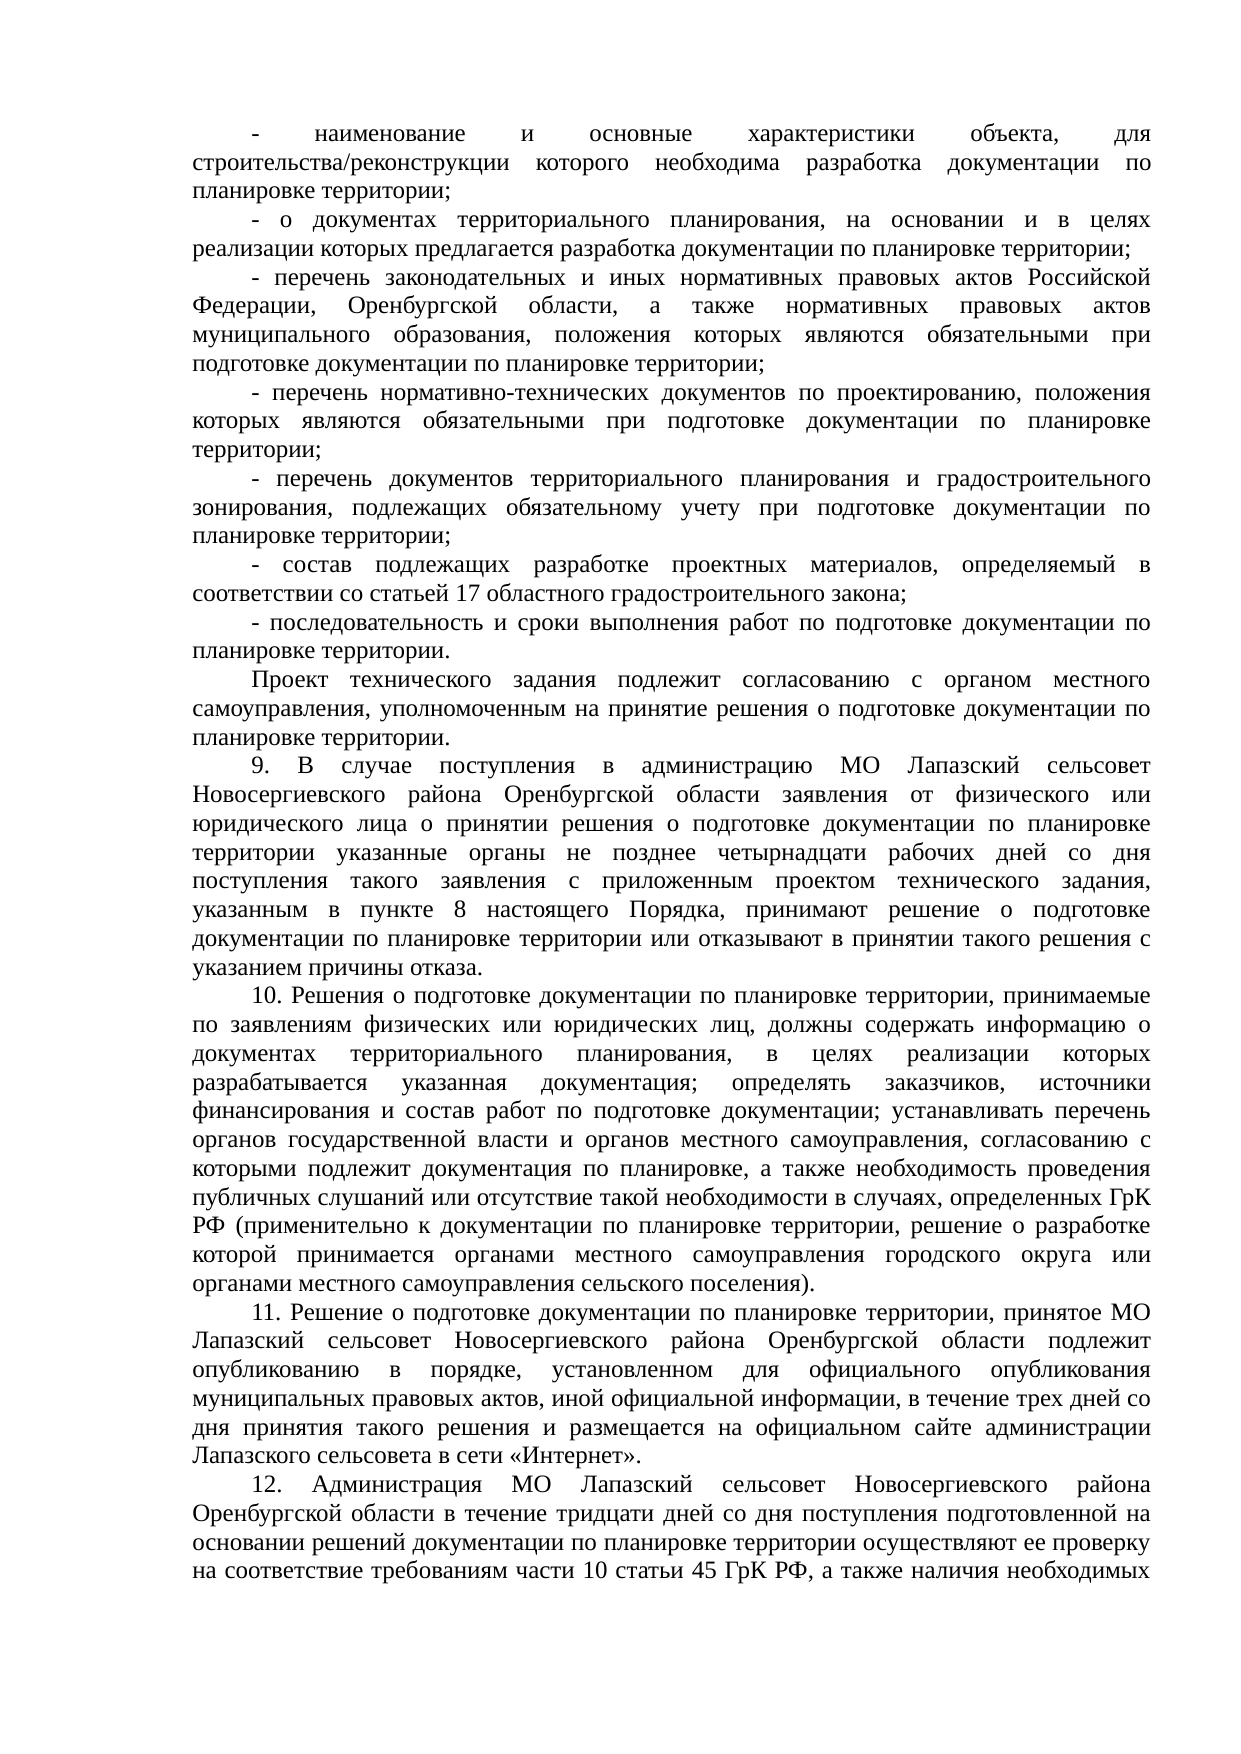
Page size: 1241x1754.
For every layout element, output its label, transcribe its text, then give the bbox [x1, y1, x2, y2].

text - последовательность и сроки выполнения работ по подготовке документации по планировке территории. [192, 607, 1152, 664]
text - состав подлежащих разработке проектных материалов, определяемый в соответствии со статьей 17 областного градостроительного закона; [192, 549, 1152, 607]
text 10. Решения о подготовке документации по планировке территории, принимаемые по заявлениям физических или юридических лиц, должны содержать информацию о документах территориального планирования, в целях реализации которых разрабатывается указанная документация; определять заказчиков, источники финансирования и состав работ по подготовке документации; устанавливать перечень органов государственной власти и органов местного самоуправления, согласованию с которыми подлежит документация по планировке, а также необходимость проведения публичных слушаний или отсутствие такой необходимости в случаях, определенных ГрК РФ (применительно к документации по планировке территории, решение о разработке которой принимается органами местного самоуправления городского округа или органами местного самоуправления сельского поселения). [192, 981, 1152, 1297]
text - перечень законодательных и иных нормативных правовых актов Российской Федерации, Оренбургской области, а также нормативных правовых актов муниципального образования, положения которых являются обязательными при подготовке документации по планировке территории; [192, 262, 1152, 377]
text 12. Администрация МО Лапазский сельсовет Новосергиевского района Оренбургской области в течение тридцати дней со дня поступления подготовленной на основании решений документации по планировке территории осуществляют ее проверку на соответствие требованиям части 10 статьи 45 ГрК РФ, а также наличия необходимых [192, 1469, 1152, 1584]
text - о документах территориального планирования, на основании и в целях реализации которых предлагается разработка документации по планировке территории; [192, 204, 1152, 262]
text Проект технического задания подлежит согласованию с органом местного самоуправления, уполномоченным на принятие решения о подготовке документации по планировке территории. [192, 664, 1152, 751]
text 9. В случае поступления в администрацию МО Лапазский сельсовет Новосергиевского района Оренбургской области заявления от физического или юридического лица о принятии решения о подготовке документации по планировке территории указанные органы не позднее четырнадцати рабочих дней со дня поступления такого заявления с приложенным проектом технического задания, указанным в пункте 8 настоящего Порядка, принимают решение о подготовке документации по планировке территории или отказывают в принятии такого решения с указанием причины отказа. [192, 751, 1152, 981]
text 11. Решение о подготовке документации по планировке территории, принятое МО Лапазский сельсовет Новосергиевского района Оренбургской области подлежит опубликованию в порядке, установленном для официального опубликования муниципальных правовых актов, иной официальной информации, в течение трех дней со дня принятия такого решения и размещается на официальном сайте администрации Лапазского сельсовета в сети «Интернет». [192, 1297, 1152, 1469]
text - перечень документов территориального планирования и градостроительного зонирования, подлежащих обязательному учету при подготовке документации по планировке территории; [192, 463, 1152, 549]
text - перечень нормативно-технических документов по проектированию, положения которых являются обязательными при подготовке документации по планировке территории; [192, 377, 1152, 463]
text - наименование и основные характеристики объекта, для строительства/реконструкции которого необходима разработка документации по планировке территории; [192, 118, 1152, 204]
